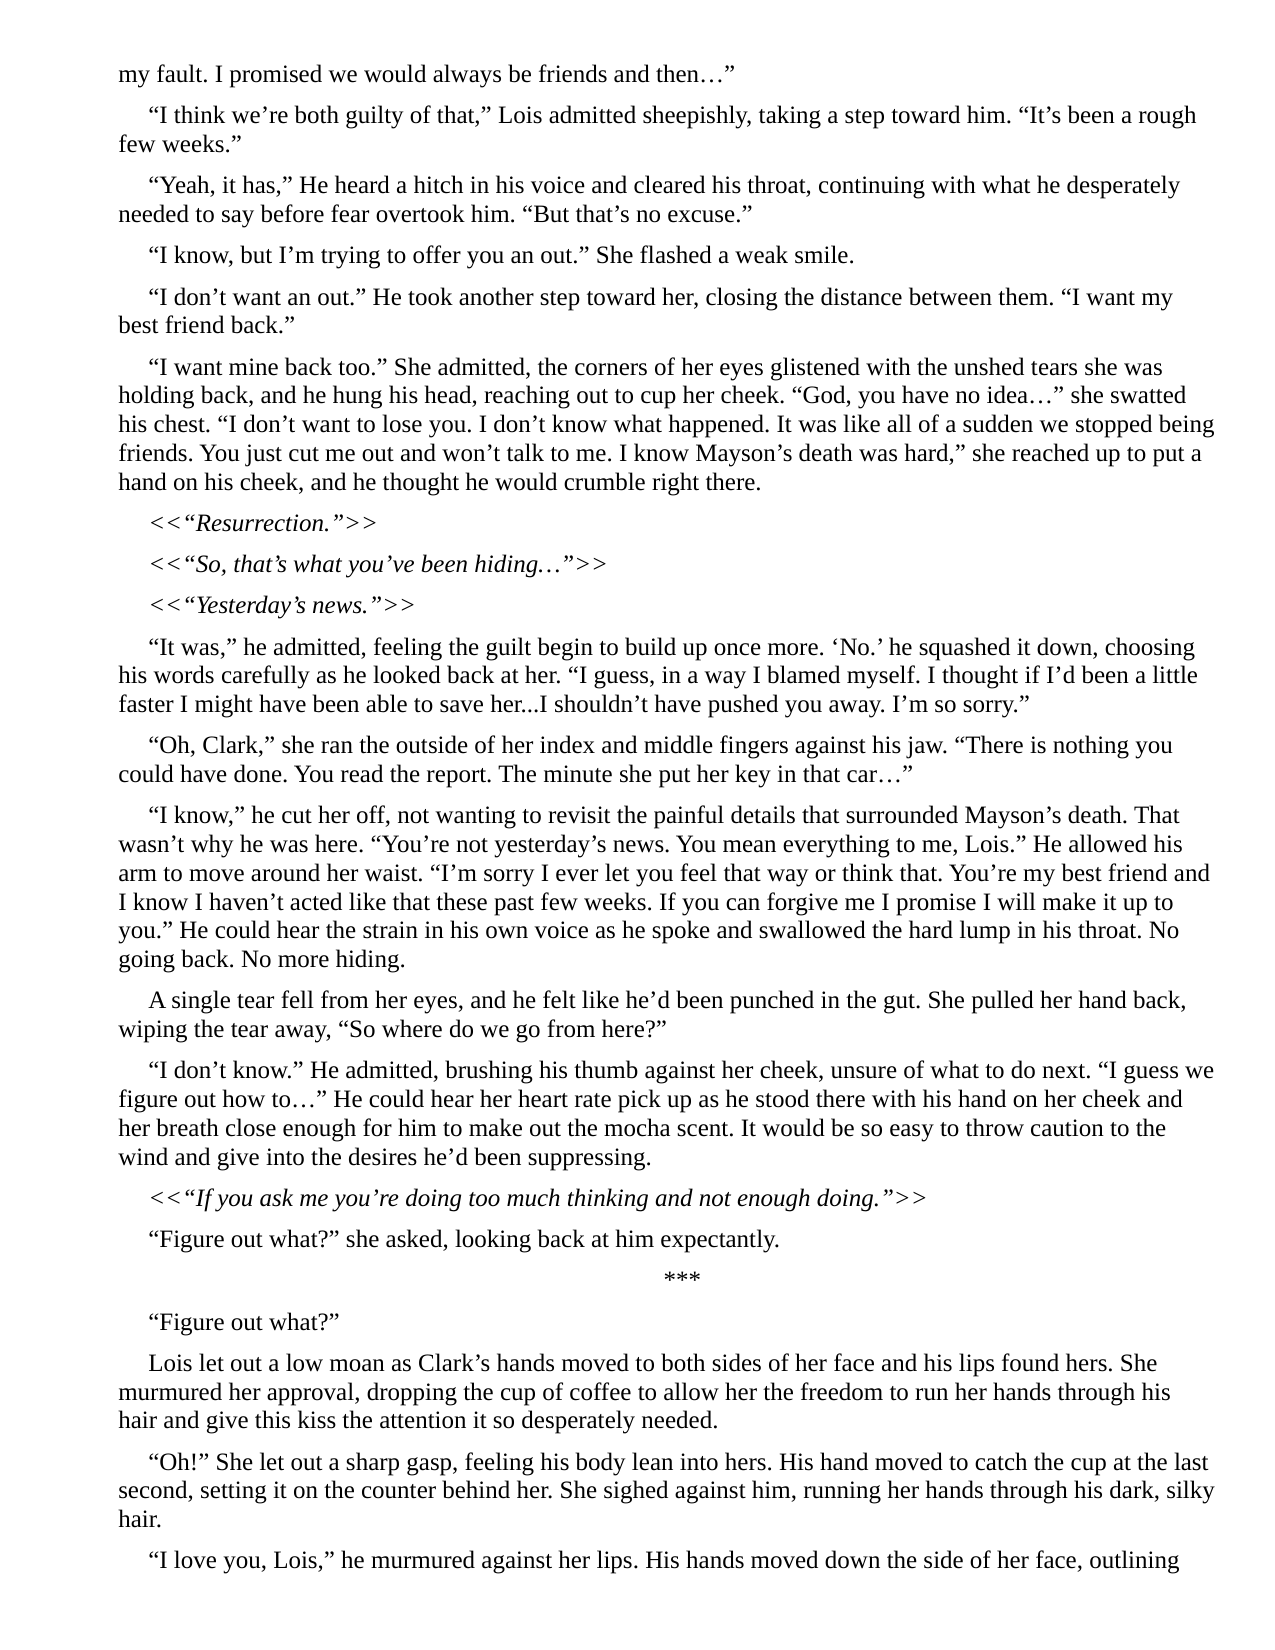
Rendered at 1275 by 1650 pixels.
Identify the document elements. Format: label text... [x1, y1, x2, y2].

text A single tear fell from her eyes, and he felt like he’d been punched in the gut. She pulled her hand back, wiping the tear away, “So where do we go from here?” [118, 985, 1216, 1043]
text Lois let out a low moan as Clark’s hands moved to both sides of her face and his lips found hers. She murmured her approval, dropping the cup of coffee to allow her the freedom to run her hands through his hair and give this kiss the attention it so desperately needed. [118, 1348, 1216, 1434]
text “I don’t want an out.” He took another step toward her, closing the distance between them. “I want my best friend back.” [118, 282, 1216, 339]
text “I want mine back too.” She admitted, the corners of her eyes glistened with the unshed tears she was holding back, and he hung his head, reaching out to cup her cheek. “God, you have no idea…” she swatted his chest. “I don’t want to lose you. I don’t know what happened. It was like all of a sudden we stopped being friends. You just cut me out and won’t talk to me. I know Mayson’s death was hard,” she reached up to put a hand on his cheek, and he thought he would crumble right there. [118, 352, 1216, 495]
text my fault. I promised we would always be friends and then…” [118, 59, 1216, 88]
text <<“If you ask me you’re doing too much thinking and not enough doing.”>> [118, 1183, 1216, 1212]
text “It was,” he admitted, feeling the guilt begin to build up once more. ‘No.’ he squashed it down, choosing his words carefully as he looked back at her. “I guess, in a way I blamed myself. I thought if I’d been a little faster I might have been able to save her...I shouldn’t have pushed you away. I’m so sorry.” [118, 632, 1216, 718]
text “I know,” he cut her off, not wanting to revisit the painful details that surrounded Mayson’s death. That wasn’t why he was here. “You’re not yesterday’s news. You mean everything to me, Lois.” He allowed his arm to move around her waist. “I’m sorry I ever let you feel that way or think that. You’re my best friend and I know I haven’t acted like that these past few weeks. If you can forgive me I promise I will make it up to you.” He could hear the strain in his own voice as he spoke and swallowed the hard lump in his throat. No going back. No more hiding. [118, 800, 1216, 973]
text <<“Resurrection.”>> [118, 508, 1216, 537]
text “I know, but I’m trying to offer you an out.” She flashed a weak smile. [118, 240, 1216, 269]
text “Figure out what?” she asked, looking back at him expectantly. [118, 1224, 1216, 1253]
text “I love you, Lois,” he murmured against her lips. His hands moved down the side of her face, outlining [118, 1545, 1216, 1574]
text “Yeah, it has,” He heard a hitch in his voice and cleared his throat, continuing with what he desperately needed to say before fear overtook him. “But that’s no excuse.” [118, 170, 1216, 228]
text “I don’t know.” He admitted, brushing his thumb against her cheek, unsure of what to do next. “I guess we figure out how to…” He could hear her heart rate pick up as he stood there with his hand on her cheek and her breath close enough for him to make out the mocha scent. It would be so easy to throw caution to the wind and give into the desires he’d been suppressing. [118, 1055, 1216, 1170]
text <<“So, that’s what you’ve been hiding…”>> [118, 549, 1216, 578]
text “Oh, Clark,” she ran the outside of her index and middle fingers against his jaw. “There is nothing you could have done. You read the report. The minute she put her key in that car…” [118, 730, 1216, 788]
text “I think we’re both guilty of that,” Lois admitted sheepishly, taking a step toward him. “It’s been a rough few weeks.” [118, 100, 1216, 158]
text “Figure out what?” [118, 1307, 1216, 1335]
text <<“Yesterday’s news.”>> [118, 590, 1216, 619]
text “Oh!” She let out a sharp gasp, feeling his body lean into hers. His hand moved to catch the cup at the last second, setting it on the counter behind her. She sighed against him, running her hands through his dark, silky hair. [118, 1447, 1216, 1533]
text *** [118, 1265, 1216, 1294]
